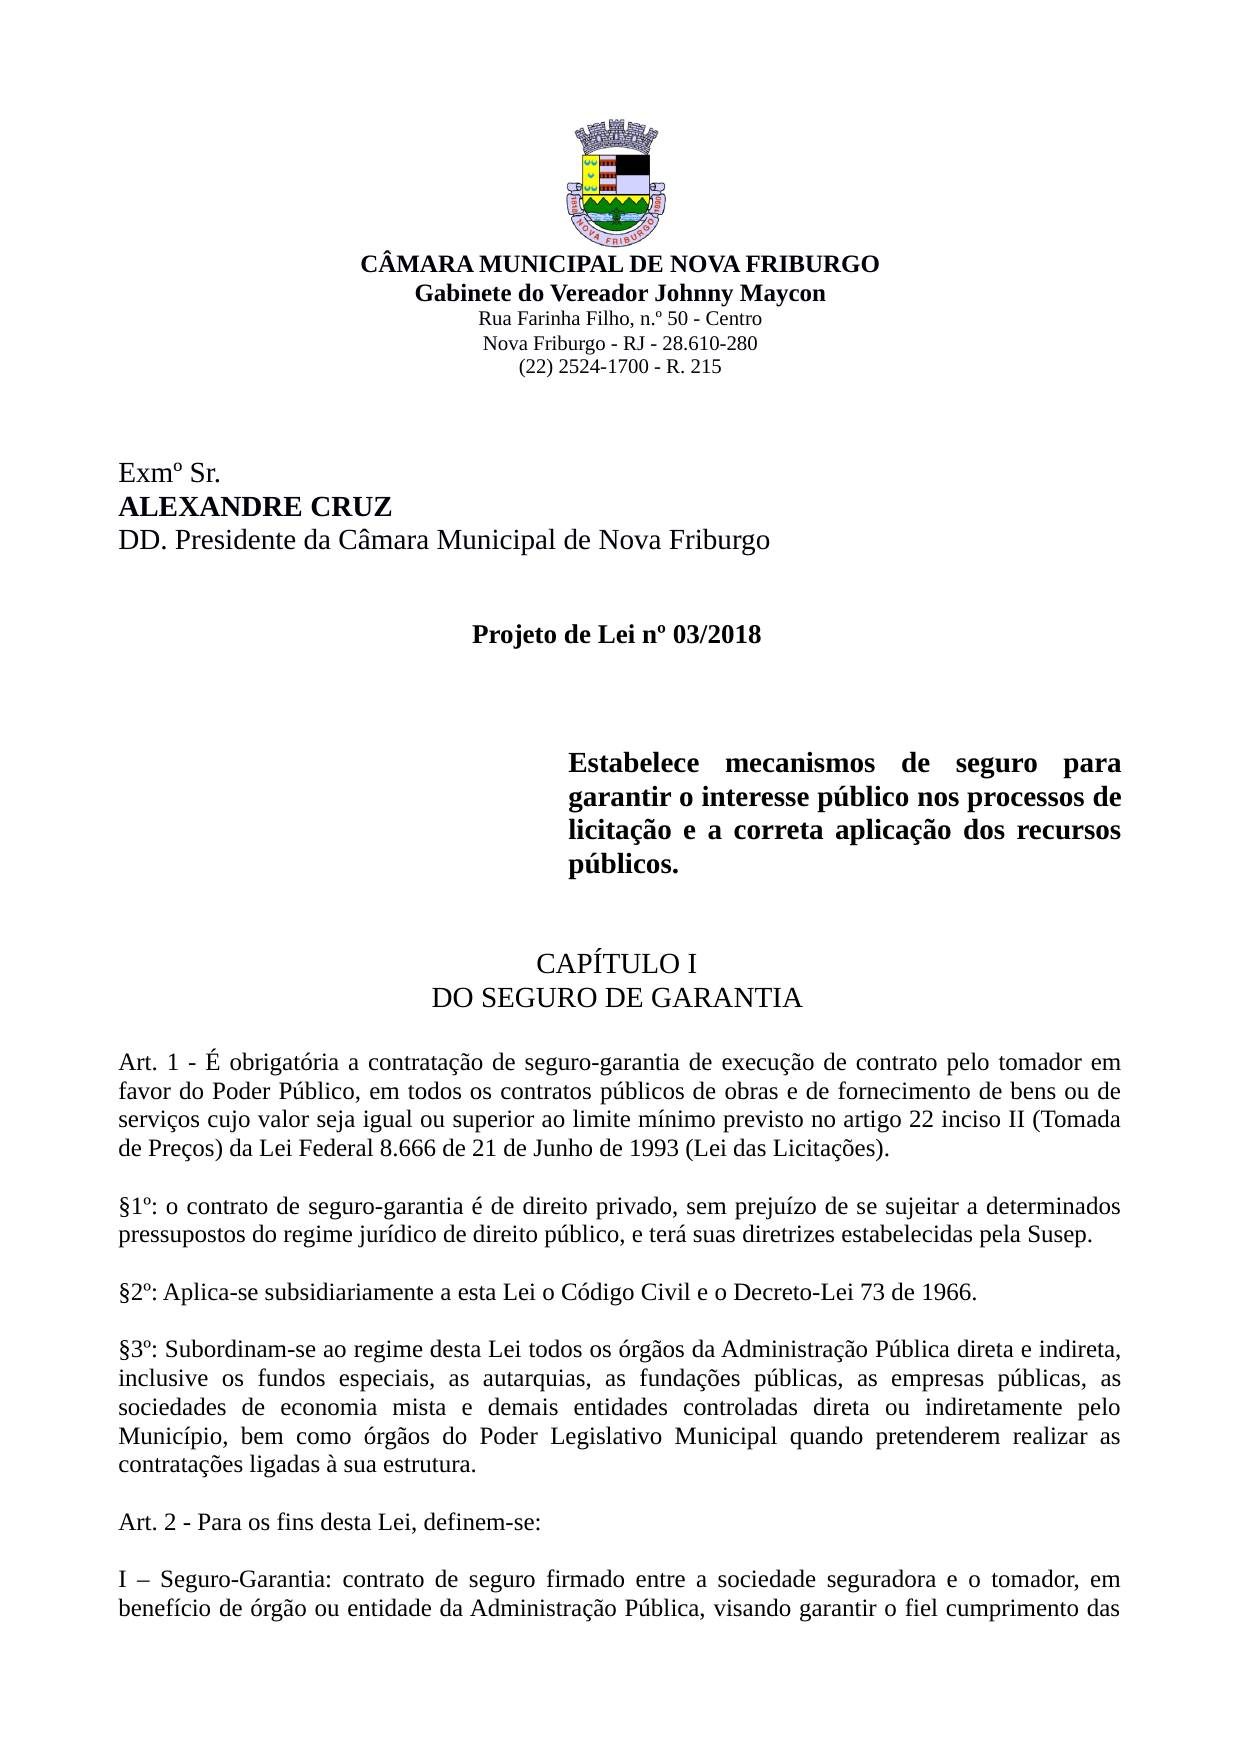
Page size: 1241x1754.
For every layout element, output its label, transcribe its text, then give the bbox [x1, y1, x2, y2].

text Rua Farinha Filho, n.º 50 - Centro [118, 306, 1122, 330]
text Projeto de Lei nº 03/2018 [118, 618, 1122, 649]
text DO SEGURO DE GARANTIA [118, 980, 1122, 1013]
text Nova Friburgo - RJ - 28.610-280 [118, 330, 1122, 354]
text Estabelece mecanismos de seguro para garantir o interesse público nos processos de licitação e a correta aplicação dos recursos públicos. [568, 745, 1122, 879]
text §1º: o contrato de seguro-garantia é de direito privado, sem prejuízo de se sujeitar a determinados pressupostos do regime jurídico de direito público, e terá suas diretrizes estabelecidas pela Susep. [118, 1191, 1122, 1248]
text I – Seguro-Garantia: contrato de seguro firmado entre a sociedade seguradora e o tomador, em benefício de órgão ou entidade da Administração Pública, visando garantir o fiel cumprimento das [118, 1564, 1122, 1622]
text §2º: Aplica-se subsidiariamente a esta Lei o Código Civil e o Decreto-Lei 73 de 1966. [118, 1277, 1122, 1306]
text Exmº Sr. [118, 455, 1122, 489]
text CÂMARA MUNICIPAL DE NOVA FRIBURGO [118, 249, 1122, 278]
text Art. 2 - Para os fins desta Lei, definem-se: [118, 1507, 1122, 1536]
text Gabinete do Vereador Johnny Maycon [118, 278, 1122, 306]
text (22) 2524-1700 - R. 215 [118, 354, 1122, 378]
text ALEXANDRE CRUZ [118, 489, 1122, 522]
text CAPÍTULO I [118, 946, 1122, 980]
text DD. Presidente da Câmara Municipal de Nova Friburgo [118, 522, 1122, 556]
text Art. 1 - É obrigatória a contratação de seguro-garantia de execução de contrato pelo tomador em favor do Poder Público, em todos os contratos públicos de obras e de fornecimento de bens ou de serviços cujo valor seja igual ou superior ao limite mínimo previsto no artigo 22 inciso II (Tomada de Preços) da Lei Federal 8.666 de 21 de Junho de 1993 (Lei das Licitações). [118, 1047, 1122, 1162]
text §3º: Subordinam-se ao regime desta Lei todos os órgãos da Administração Pública direta e indireta, inclusive os fundos especiais, as autarquias, as fundações públicas, as empresas públicas, as sociedades de economia mista e demais entidades controladas direta ou indiretamente pelo Município, bem como órgãos do Poder Legislativo Municipal quando pretenderem realizar as contratações ligadas à sua estrutura. [118, 1334, 1122, 1478]
